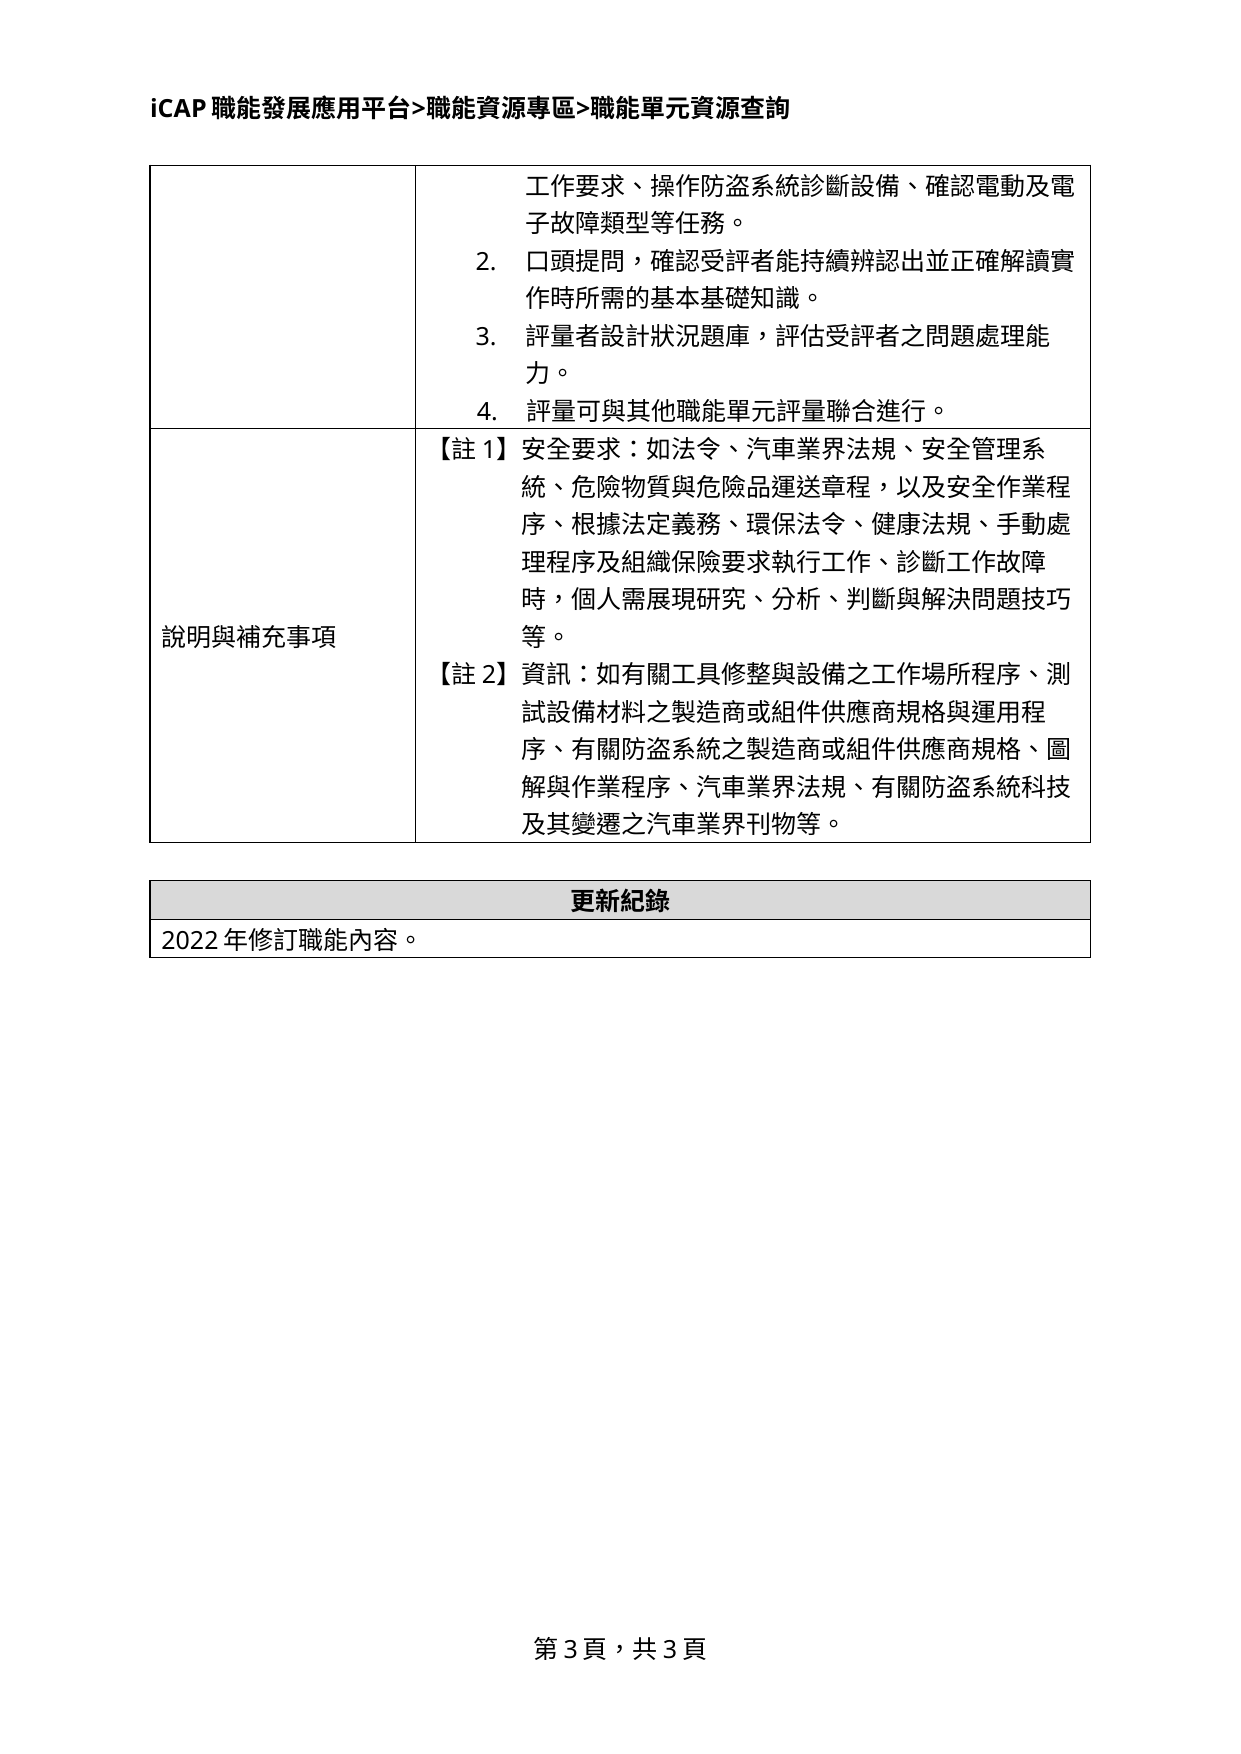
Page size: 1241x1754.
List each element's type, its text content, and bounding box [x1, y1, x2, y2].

table_cell 2022年修訂職能內容。 [151, 920, 1090, 957]
table_cell 說明與補充事項 [151, 429, 415, 842]
table_header 更新紀錄 [151, 881, 1090, 919]
table_cell 工作要求、操作防盗系統診斷設備、確認電動及電子故障類型等任務。 2. 口頭提問，確認受評者能持續辨認出並正確解讀實作時所需的基本基礎知識。 3. 評量者設計狀況題庫，評估受評者之問題處理能力。 4. 評量可與其他職能單元評量聯合進行。 [416, 166, 1090, 428]
table_cell 【註1】安全要求：如法令、汽車業界法規、安全管理系統、危險物質與危險品運送章程，以及安全作業程序、根據法定義務、環保法令、健康法規、手動處理程序及組織保險要求執行工作、診斷工作故障時，個人需展現研究、分析、判斷與解決問題技巧等。 【註2】資訊：如有關工具修整與設備之工作場所程序、測試設備材料之製造商或組件供應商規格與運用程序、有關防盗系統之製造商或組件供應商規格、圖解與作業程序、汽車業界法規、有關防盗系統科技及其變遷之汽車業界刊物等。 [416, 429, 1090, 842]
table_cell [151, 166, 415, 428]
